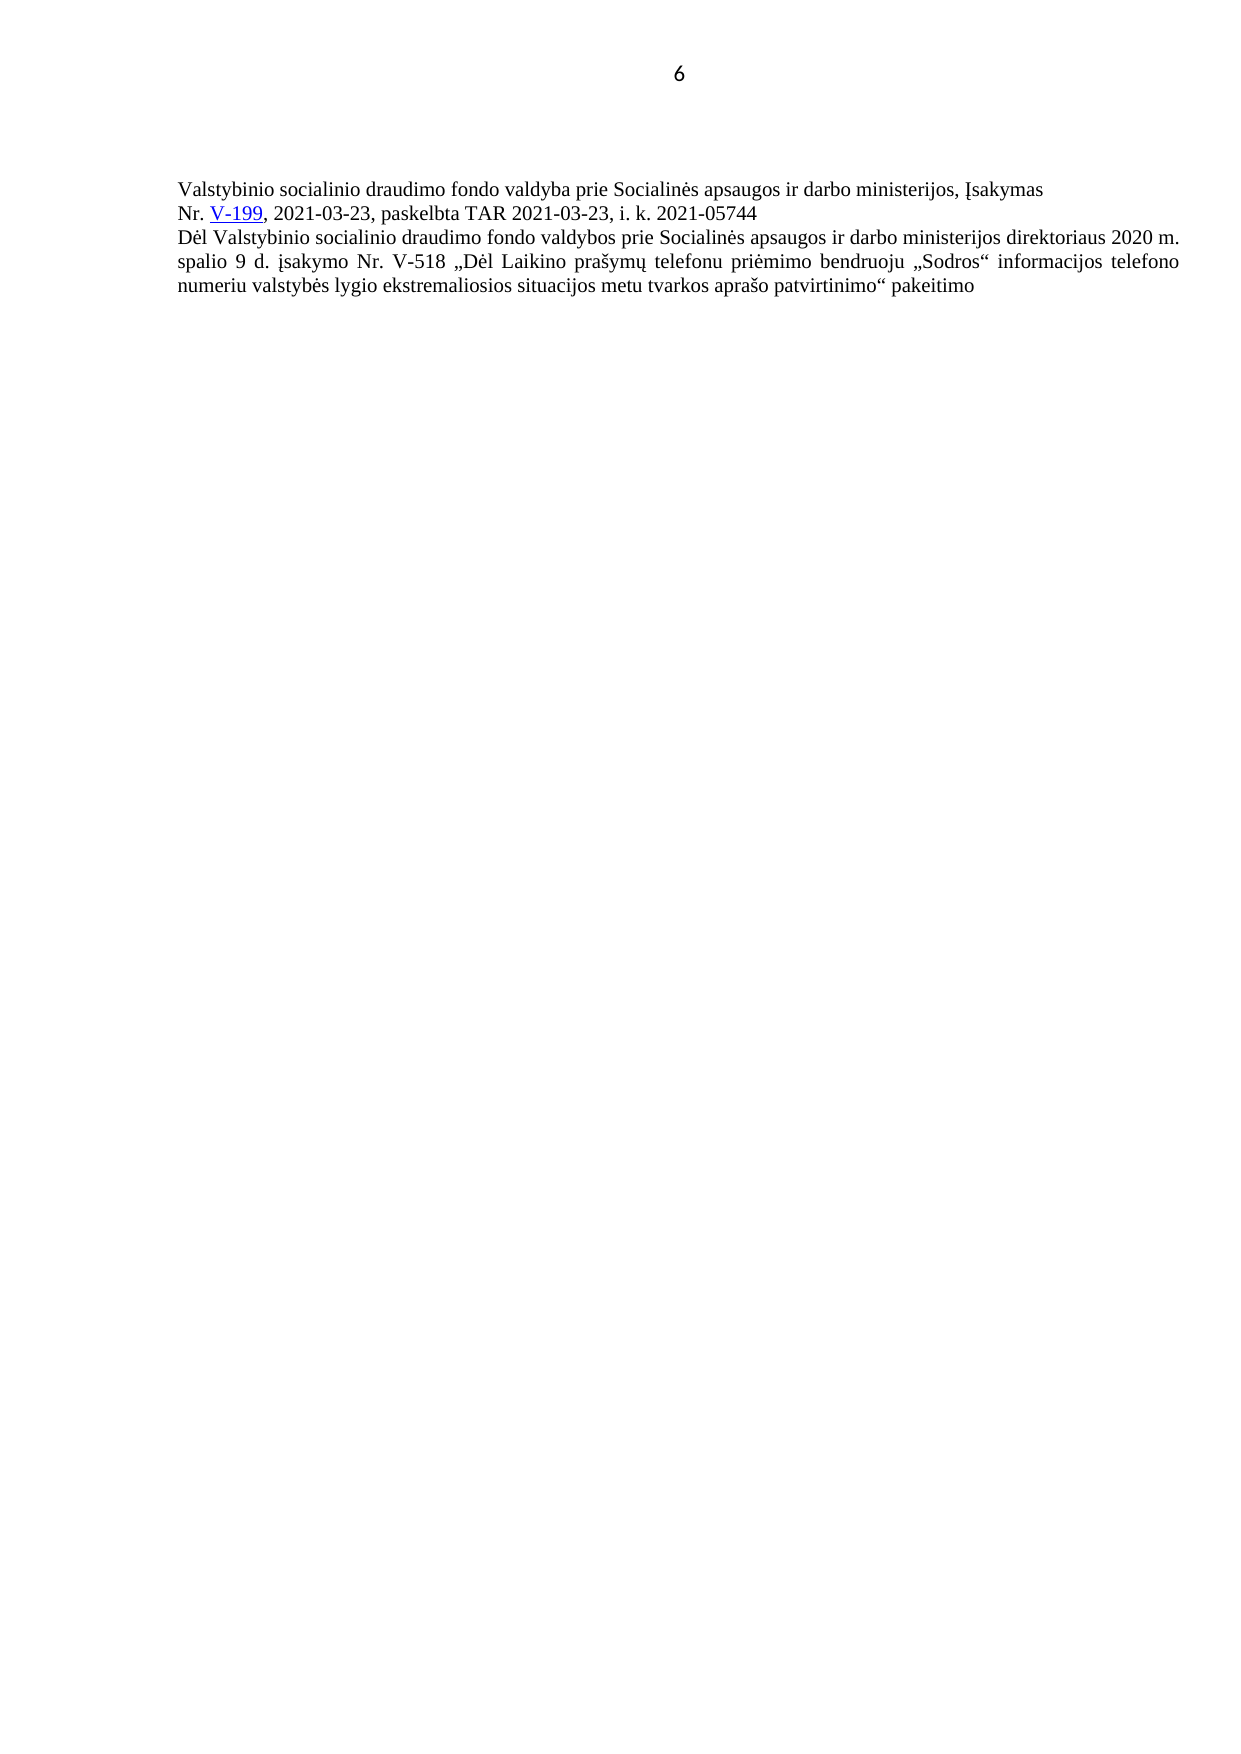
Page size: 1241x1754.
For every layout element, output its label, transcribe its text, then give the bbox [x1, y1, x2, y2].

text Nr. V-199, 2021-03-23, paskelbta TAR 2021-03-23, i. k. 2021-05744 [177, 201, 1181, 225]
text Dėl Valstybinio socialinio draudimo fondo valdybos prie Socialinės apsaugos ir darbo ministerijos direktoriaus 2020 m. spalio 9 d. įsakymo Nr. V-518 „Dėl Laikino prašymų telefonu priėmimo bendruoju „Sodros“ informacijos telefono numeriu valstybės lygio ekstremaliosios situacijos metu tvarkos aprašo patvirtinimo“ pakeitimo [177, 225, 1181, 297]
text Valstybinio socialinio draudimo fondo valdyba prie Socialinės apsaugos ir darbo ministerijos, Įsakymas [177, 177, 1181, 201]
